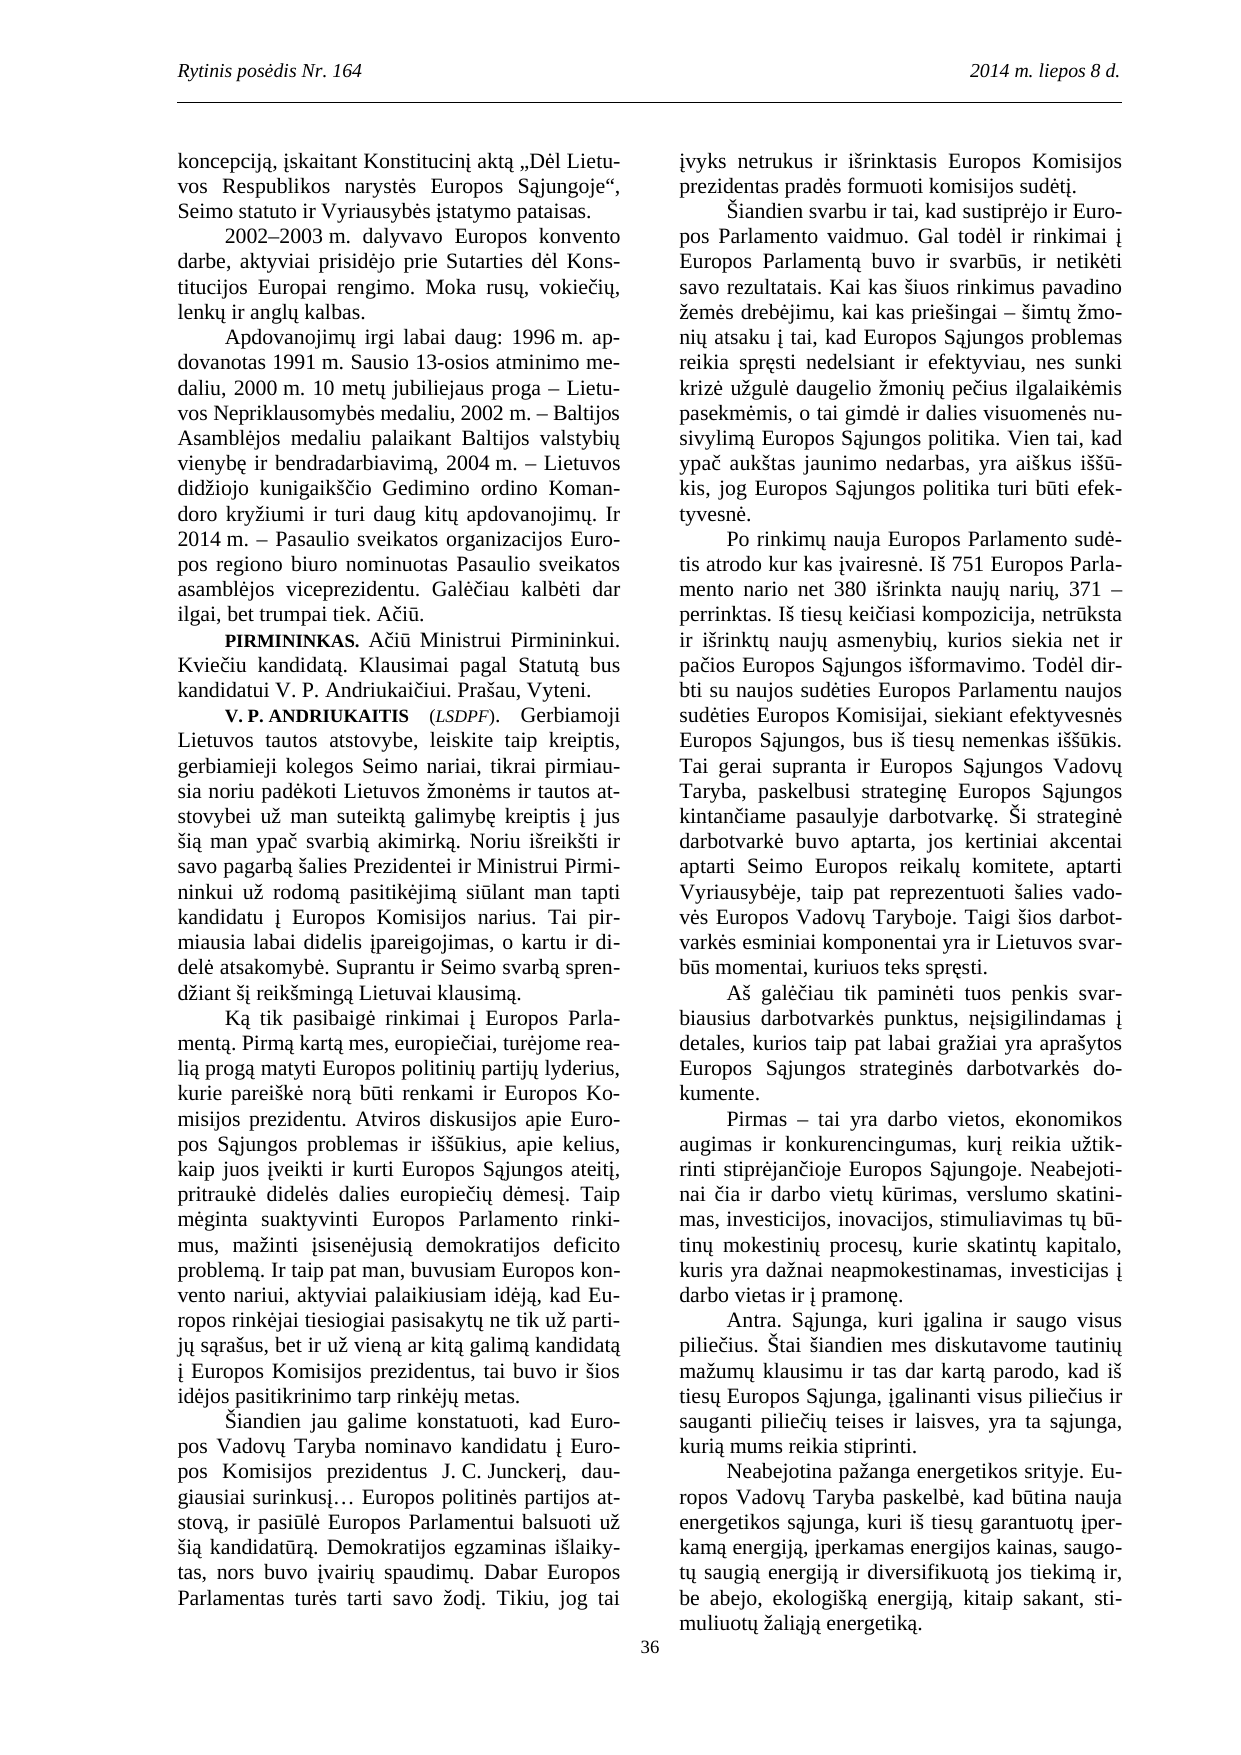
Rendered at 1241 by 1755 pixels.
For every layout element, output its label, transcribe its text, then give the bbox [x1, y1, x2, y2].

text Ne­abe­jo­ti­na pa­žan­ga ener­ge­ti­kos sri­ty­je. Eu­­ro­pos Va­do­vų Ta­ry­ba pa­skel­bė, kad bū­ti­na nau­ja ener­ge­ti­kos są­jun­ga, ku­ri iš tie­sų ga­ran­tuo­tų įper­ka­mą ener­gi­ją, įper­ka­mas ener­gi­jos kai­nas, sau­go­tų sau­gią ener­gi­ją ir di­ver­si­fi­kuo­tą jos tie­ki­mą ir, be abe­jo, eko­lo­giš­ką ener­gi­ją, ki­taip sa­kant, sti­mu­liuo­tų ža­li­ą­ją ener­ge­ti­ką. [679, 1458, 1122, 1635]
text Ką tik pa­si­bai­gė rin­ki­mai į Eu­ro­pos Par­la­men­tą. Pir­mą kar­tą mes, eu­ro­pie­čiai, tu­rė­jo­me re­a­lią pro­gą ma­ty­ti Eu­ro­pos po­li­ti­nių par­ti­jų ly­de­rius, ku­rie pa­reiš­kė no­rą bū­ti ren­ka­mi ir Eu­ro­pos Ko­mi­si­jos pre­zi­den­tu. At­vi­ros dis­ku­si­jos apie Eu­ro­pos Są­jun­gos pro­ble­mas ir iš­šū­kius, apie ke­lius, kaip juos įveik­ti ir kur­ti Eu­ro­pos Są­jun­gos at­ei­tį, pri­trau­kė di­de­lės da­lies eu­ro­pie­čių dė­me­sį. Taip mė­gin­ta su­ak­ty­vin­ti Eu­ro­pos Par­la­men­to rin­ki­mus, ma­žin­ti įsi­se­nė­ju­sią de­mo­kra­tijos de­fi­ci­to pro­ble­mą. Ir taip pat man, bu­vu­siam Eu­ro­pos kon­ven­to na­riui, ak­ty­viai pa­lai­kiu­siam idė­ją, kad Eu­ro­pos rin­kė­jai tie­sio­giai pa­si­sa­ky­tų ne tik už par­ti­jų są­ra­šus, bet ir už vie­ną ar ki­tą ga­li­mą kan­di­da­tą į Eu­ro­pos Ko­mi­si­jos pre­zi­den­tus, tai bu­vo ir šios idė­jos pa­si­tik­ri­ni­mo tarp rin­kė­jų me­tas. [177, 1005, 620, 1408]
text 2002–2003 m. da­ly­va­vo Eu­ro­pos kon­ven­to dar­be, ak­ty­viai pri­si­dė­jo prie Su­tar­ties dėl Kon­s­titu­ci­jos Eu­ro­pai ren­gi­mo. Mo­ka ru­sų, vo­kie­čių, len­kų ir an­glų kal­bas. [177, 223, 620, 324]
text įvyks ne­tru­kus ir iš­rink­ta­sis Eu­ro­pos Ko­mi­si­jos pre­zi­den­tas pra­dės for­muo­ti ko­mi­si­jos su­dė­tį. [679, 148, 1122, 198]
text Šian­dien svar­bu ir tai, kad su­stip­rė­jo ir Eu­ro­pos Par­la­men­to vaid­muo. Gal to­dėl ir rin­ki­mai į Eu­ro­pos Par­la­men­tą bu­vo ir svar­būs, ir ne­ti­kė­ti sa­vo re­zul­ta­tais. Kai kas šiuos rin­ki­mus pa­va­di­no že­mės dre­bė­ji­mu, kai kas prie­šin­gai – šim­tų žmo­nių at­sa­ku į tai, kad Eu­ro­pos Są­jun­gos pro­ble­mas rei­kia spręs­ti ne­del­siant ir efek­ty­viau, nes sun­ki kri­zė už­gu­lė dau­ge­lio žmo­nių pe­čius il­ga­lai­kė­mis pa­sek­mė­mis, o tai gim­dė ir da­lies vi­suo­me­nės nu­si­vy­li­mą Eu­ro­pos Są­jun­gos po­li­ti­ka. Vien tai, kad ypač aukš­tas jau­ni­mo ne­dar­bas, yra aiš­kus iš­šū­kis, jog Eu­ro­pos Są­jun­gos po­li­ti­ka tu­ri bū­ti efek­ty­ves­nė. [679, 198, 1122, 526]
text Aš ga­lė­čiau tik pa­mi­nė­ti tuos pen­kis svar­biau­sius dar­bo­tvarkės punk­tus, ne­įsi­gi­lin­da­mas į de­ta­les, ku­rios taip pat la­bai gra­žiai yra ap­ra­šy­tos Eu­ro­pos Są­jun­gos stra­te­gi­nės dar­bo­tvarkės do­kumen­te. [679, 979, 1122, 1106]
text Pir­mas – tai yra dar­bo vie­tos, eko­no­mi­kos au­gi­mas ir kon­ku­ren­cin­gu­mas, ku­rį rei­kia už­tik­rin­ti stip­rė­jan­čio­je Eu­ro­pos Są­jun­go­je. Ne­abe­jo­ti­nai čia ir dar­bo vie­tų kū­ri­mas, ver­slu­mo ska­ti­ni­mas, in­ves­ti­ci­jos, ino­va­ci­jos, sti­mu­lia­vi­mas tų bū­ti­nų mo­kes­ti­nių pro­ce­sų, ku­rie ska­tin­tų ka­pi­ta­lo, ku­ris yra daž­nai ne­ap­mo­kes­ti­na­mas, in­ves­ti­ci­jas į dar­bo vie­tas ir į pra­mo­nę. [679, 1106, 1122, 1307]
text Po rin­ki­mų nau­ja Eu­ro­pos Par­la­men­to su­dė­tis at­ro­do kur kas įvai­res­nė. Iš 751 Eu­ro­pos Par­la­men­to na­rio net 380 iš­rink­ta nau­jų na­rių, 371 – per­rink­tas. Iš tie­sų kei­čia­si kom­po­zi­ci­ja, ne­trūks­ta ir iš­rink­tų nau­jų as­me­ny­bių, ku­rios sie­kia net ir pa­čios Eu­ro­pos Są­jun­gos iš­for­ma­vi­mo. To­dėl dir­b­ti su nau­jos su­dė­ties Eu­ro­pos Par­la­men­tu nau­jos su­dė­ties Eu­ro­pos Ko­mi­si­jai, sie­kiant efek­ty­ves­nės Eu­ro­pos Są­jun­gos, bus iš tie­sų ne­men­kas iš­šū­kis. Tai ge­rai su­pran­ta ir Eu­ro­pos Są­jun­gos Va­do­vų Ta­ry­ba, pa­skel­bu­si stra­te­gi­nę Eu­ro­pos Są­jun­gos kin­tan­čia­me pa­sau­ly­je dar­bo­tvarkę. Ši stra­te­gi­nė dar­bo­tvarkė bu­vo ap­tar­ta, jos ker­ti­niai ak­cen­tai ap­tar­ti Sei­mo Eu­ro­pos rei­ka­lų ko­mi­te­te, ap­tar­ti Vy­riau­sy­bė­je, taip pat rep­re­zen­tuo­ti ša­lies va­do­vės Eu­ro­pos Va­do­vų Ta­ry­bo­je. Tai­gi šios dar­bo­t­varkės es­mi­niai kom­po­nen­tai yra ir Lie­tu­vos svar­būs mo­men­tai, ku­riuos teks spręs­ti. [679, 526, 1122, 979]
text An­tra. Są­jun­ga, ku­ri įga­li­na ir sau­go vi­sus pi­lie­čius. Štai šian­dien mes dis­ku­ta­vo­me tau­ti­nių ma­žu­mų klau­si­mu ir tas dar kar­tą pa­ro­do, kad iš tie­sų Eu­ro­pos Są­jun­ga, įga­li­nan­ti vi­sus pi­lie­čius ir sau­gan­ti pi­lie­čių tei­ses ir lais­ves, yra ta są­jun­ga, ku­rią mums rei­kia stip­rin­ti. [679, 1307, 1122, 1458]
text Ap­do­va­no­ji­mų ir­gi la­bai daug: 1996 m. ap­do­va­no­tas 1991 m. Sau­sio 13-osios at­mi­ni­mo me­da­liu, 2000 m. 10 me­tų ju­bi­lie­jaus pro­ga – Lie­tu­vos Ne­pri­klau­so­my­bės me­da­liu, 2002 m. – Bal­ti­jos Asam­blė­jos me­da­liu pa­lai­kant Bal­ti­jos vals­ty­bių vie­ny­bę ir ben­dra­dar­bia­vi­mą, 2004 m. – Lie­tu­vos di­džio­jo ku­ni­gaikš­čio Ge­di­mi­no or­di­no Ko­man­do­ro kry­žiu­mi ir tu­ri daug ki­tų ap­do­va­no­ji­mų. Ir 2014 m. – Pa­sau­lio svei­ka­tos or­ga­ni­za­ci­jos Eu­ro­pos re­gio­no biu­ro no­mi­nuo­tas Pa­sau­lio svei­ka­tos asam­blė­jos vi­ce­pre­zi­den­tu. Ga­lė­čiau kal­bė­ti dar il­gai, bet trum­pai tiek. Ačiū. [177, 324, 620, 627]
text kon­cep­ci­ją, įskai­tant Kon­sti­tu­ci­nį ak­tą „Dėl Lie­tu­vos Res­pub­li­kos na­rys­tės Eu­ro­pos Są­jun­go­je“, Sei­mo sta­tu­to ir Vy­riau­sy­bės įsta­ty­mo pa­tai­sas. [177, 148, 620, 223]
text V. P. ANDRIUKAITIS (LSDPF). Ger­bia­mo­ji Lie­tu­vos tau­tos at­sto­vy­be, leis­ki­te taip kreip­tis, ger­bia­mie­ji ko­le­gos Sei­mo na­riai, tik­rai pir­miau­sia no­riu pa­dė­ko­ti Lie­tu­vos žmo­nėms ir tau­tos at­sto­vy­bei už man su­teik­tą ga­li­my­bę kreip­tis į jus šią man ypač svar­bią aki­mir­ką. No­riu iš­reikš­ti ir sa­vo pa­gar­bą ša­lies Pre­zi­den­tei ir Mi­nist­rui Pir­mi­nin­kui už ro­do­mą pa­si­ti­kė­ji­mą siū­lant man tap­ti kan­di­da­tu į Eu­ro­pos Ko­mi­si­jos na­rius. Tai pir­miau­sia la­bai di­de­lis įpa­rei­go­ji­mas, o kar­tu ir di­de­lė at­sa­ko­my­bė. Su­pran­tu ir Sei­mo svar­bą spren­džiant šį reikš­min­gą Lie­tu­vai klau­si­mą. [177, 702, 620, 1005]
text Šian­dien jau ga­li­me kon­sta­tuo­ti, kad Eu­ro­pos Va­do­vų Ta­ry­ba no­mi­na­vo kan­di­da­tu į Eu­ro­pos Ko­mi­si­jos pre­zi­den­tus J. C. Junc­ke­rį, dau­giau­siai su­rin­ku­sį… Eu­ro­pos po­li­ti­nės par­ti­jos at­sto­vą, ir pa­siū­lė Eu­ro­pos Par­la­men­tui bal­suo­ti už šią kan­di­da­tū­rą. De­mo­kra­tijos eg­za­mi­nas iš­lai­ky­tas, nors bu­vo įvai­rių spau­di­mų. Da­bar Eu­ro­pos Par­la­men­tas tu­rės tar­ti sa­vo žo­dį. Ti­kiu, jog tai [177, 1408, 620, 1610]
text PIRMININKAS. Ačiū Mi­nist­rui Pir­mi­nin­kui. Kvie­čiu kan­di­da­tą. Klau­si­mai pa­gal Sta­tu­tą bus kan­di­da­tui V. P. An­driu­kai­čiui. Pra­šau, Vy­te­ni. [177, 627, 620, 702]
